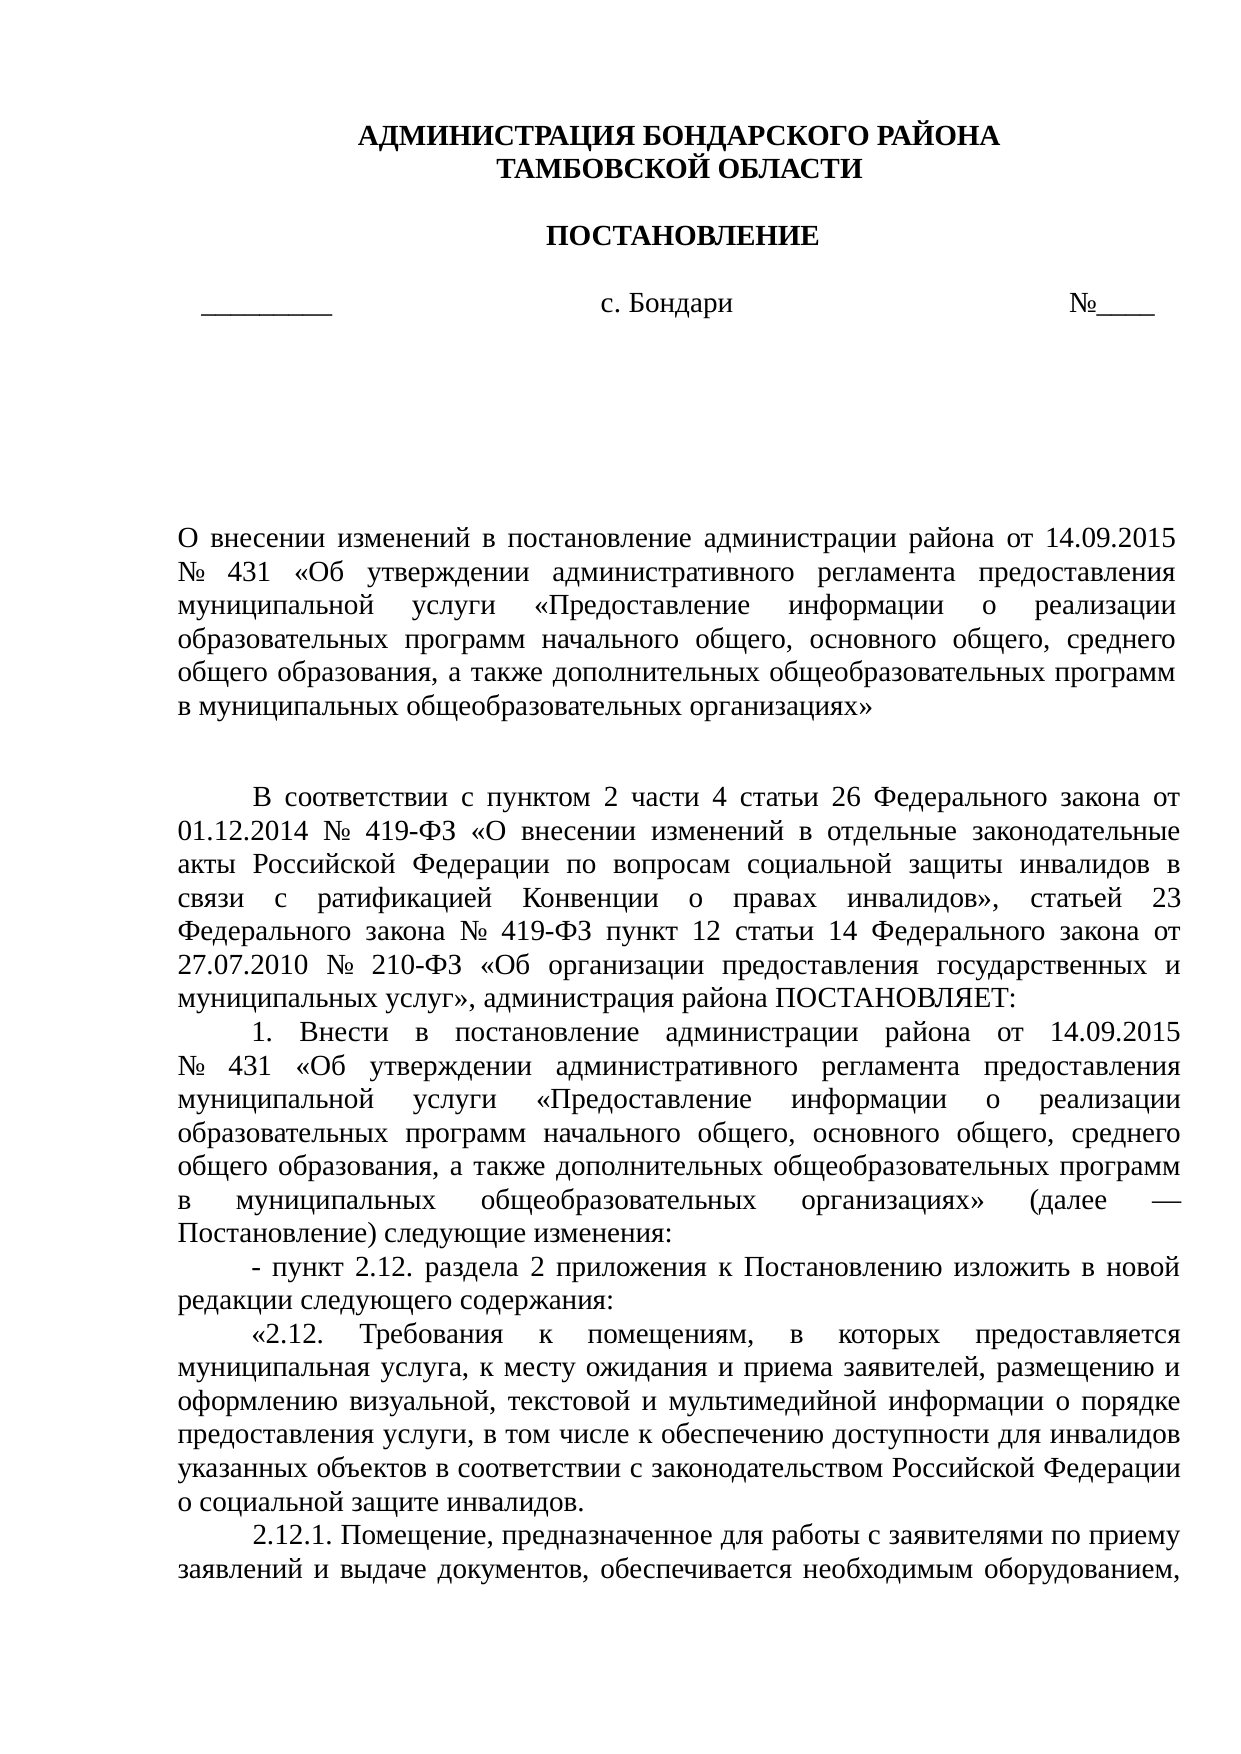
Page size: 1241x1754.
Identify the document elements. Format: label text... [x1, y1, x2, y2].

text В соответствии с пунктом 2 части 4 статьи 26 Федерального закона от 01.12.2014 № 419-ФЗ «О внесении изменений в отдельные законодательные акты Российской Федерации по вопросам социальной защиты инвалидов в связи с ратификацией Конвенции о правах инвалидов», статьей 23 Федерального закона № 419-ФЗ пункт 12 статьи 14 Федерального закона от 27.07.2010 № 210-ФЗ «Об организации предоставления государственных и муниципальных услуг», администрация района ПОСТАНОВЛЯЕТ: [177, 779, 1181, 1014]
subtitle АДМИНИСТРАЦИЯ БОНДАРСКОГО РАЙОНА [177, 118, 1181, 152]
text О внесении изменений в постановление администрации района от 14.09.2015 № 431 «Об утверждении административного регламента предоставления муниципальной услуги «Предоставление информации о реализации образовательных программ начального общего, основного общего, среднего общего образования, а также дополнительных общеобразовательных программ в муниципальных общеобразовательных организациях» [177, 521, 1176, 722]
text «2.12. Требования к помещениям, в которых предоставляется муниципальная услуга, к месту ожидания и приема заявителей, размещению и оформлению визуальной, текстовой и мультимедийной информации о порядке предоставления услуги, в том числе к обеспечению доступности для инвалидов указанных объектов в соответствии с законодательством Российской Федерации о социальной защите инвалидов. [177, 1316, 1181, 1517]
text 2.12.1. Помещение, предназначенное для работы с заявителями по приему заявлений и выдаче документов, обеспечивается необходимым оборудованием, [177, 1517, 1181, 1584]
text - пункт 2.12. раздела 2 приложения к Постановлению изложить в новой редакции следующего содержания: [177, 1249, 1181, 1316]
text _________ с. Бондари №____ [177, 286, 1181, 319]
subtitle ПОСТАНОВЛЕНИЕ [177, 219, 1181, 252]
text 1. Внести в постановление администрации района от 14.09.2015 № 431 «Об утверждении административного регламента предоставления муниципальной услуги «Предоставление информации о реализации образовательных программ начального общего, основного общего, среднего общего образования, а также дополнительных общеобразовательных программ в муниципальных общеобразовательных организациях» (далее — Постановление) следующие изменения: [177, 1014, 1181, 1249]
text ТАМБОВСКОЙ ОБЛАСТИ [177, 152, 1181, 185]
